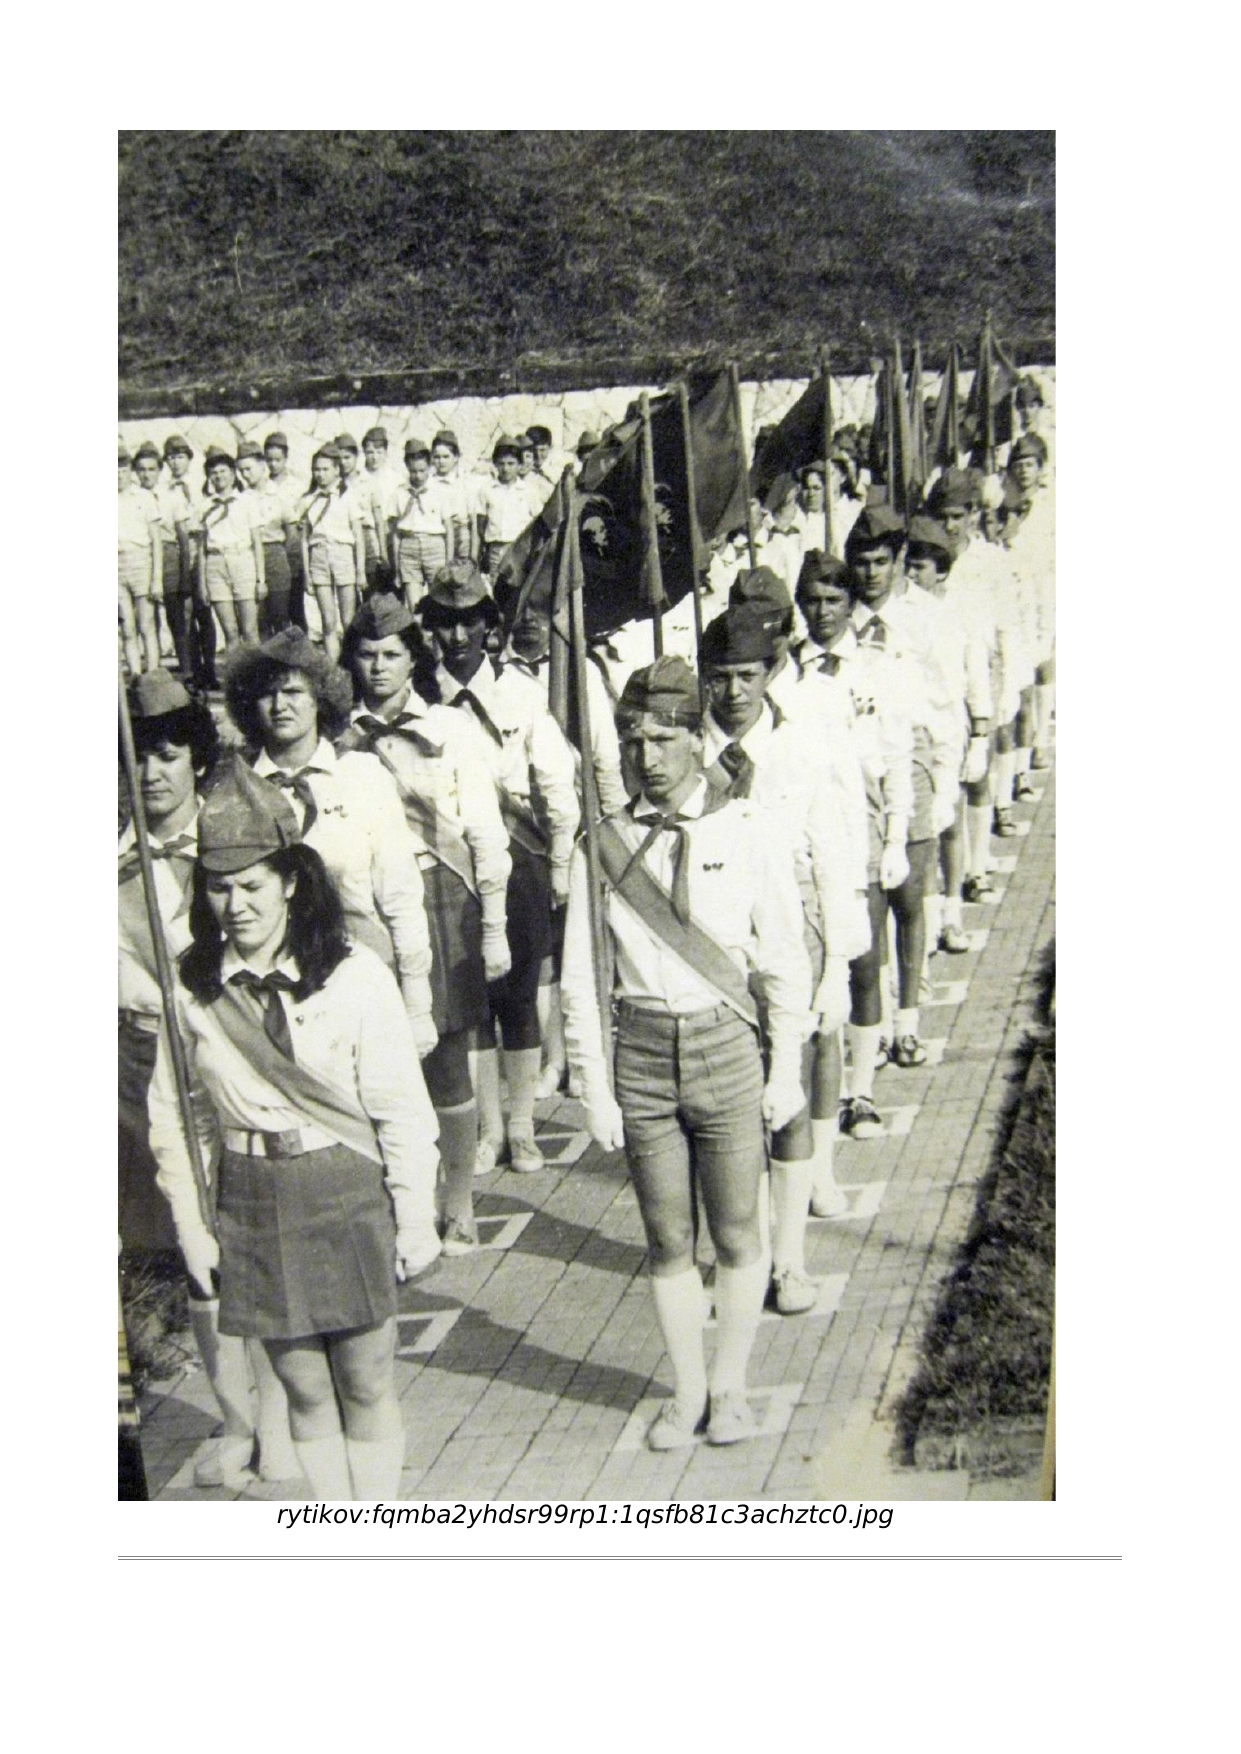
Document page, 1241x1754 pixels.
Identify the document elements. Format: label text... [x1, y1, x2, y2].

picture [118, 130, 1056, 1501]
text rytikov:fqmba2yhdsr99rp1:1qsfb81c3achztc0.jpg [118, 1501, 1056, 1529]
